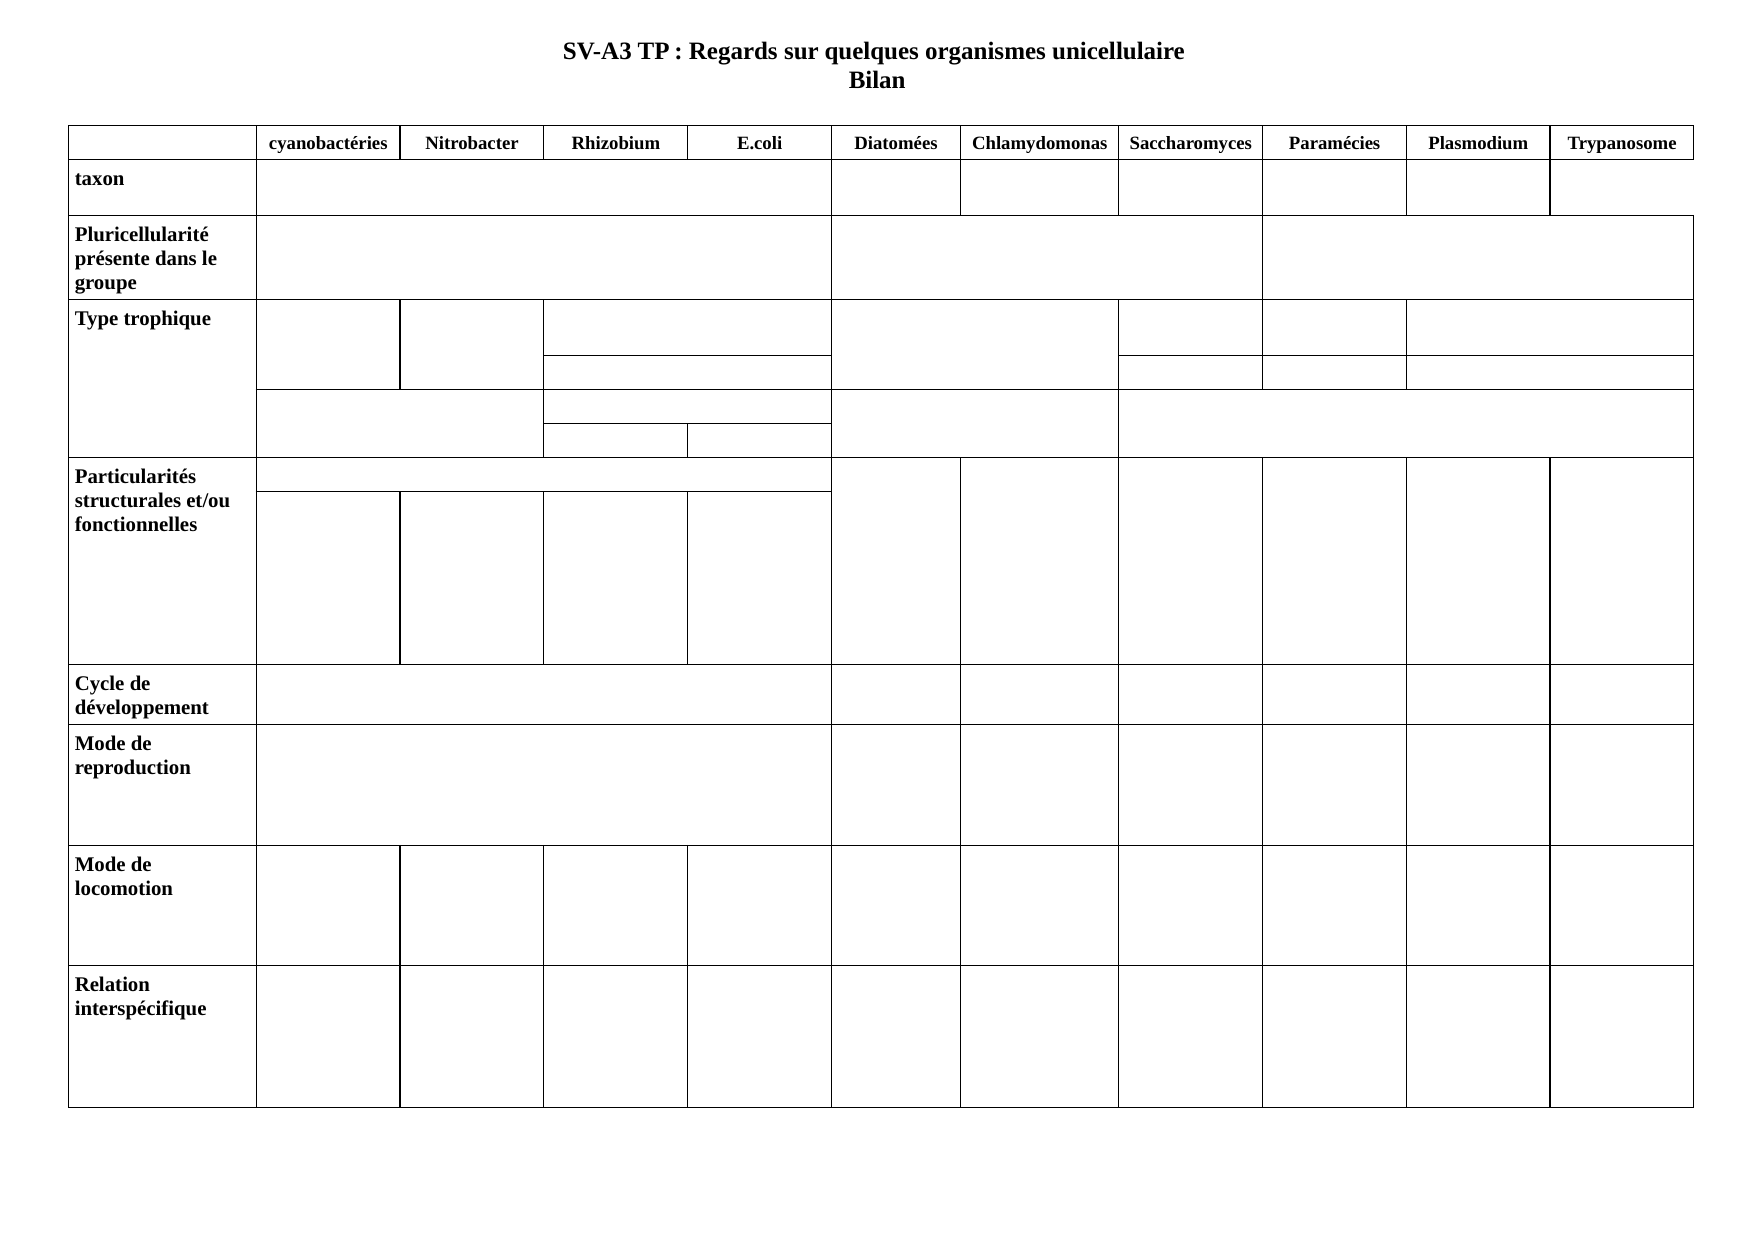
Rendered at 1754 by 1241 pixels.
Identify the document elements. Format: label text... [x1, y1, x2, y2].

table_header E.coli [688, 126, 831, 159]
table_cell Hétérotrophes [1119, 390, 1693, 457]
table_cell Carboxyzomes [401, 492, 543, 664]
table_cell phagotrophes [1263, 356, 1406, 389]
table_cell Asexuée = bourgeonnement Sexuée [1119, 725, 1262, 845]
table_cell [1119, 846, 1262, 965]
table_header cyanobactéries [257, 126, 399, 159]
table_cell autotrophe à l’N [544, 424, 687, 457]
table_cell Straménoplies Lignée brune [832, 160, 960, 215]
table_cell Flagellées si libres [544, 846, 687, 965]
table_cell Carboxyzomes [257, 492, 399, 664]
table_cell Particularités structurales et/ou fonctionnelles [69, 458, 256, 664]
table_cell Opéron lactose aérobie/anaérobie facultative [688, 492, 831, 664]
table_cell [1407, 846, 1549, 965]
table_header Plasmodium [1407, 126, 1549, 159]
table_cell Mode de reproduction [69, 725, 256, 845]
table_cell Taxons présentant des unicellulaires et des pluricellulaires [832, 216, 1262, 299]
table_cell Chloroplastes à 4 membranes (endosymbiose II) Pyrénoïde Frustule siliceuse [832, 458, 960, 664]
table_cell Flagelle [1551, 846, 1693, 965]
table_cell [688, 424, 831, 457]
table_cell Chlorophyte Lignée Verte [961, 160, 1118, 215]
table_cell « vacuoles gazeuses » pour flottabilité [257, 846, 399, 965]
table_cell Euglénobiontes Kinétoplastidés [1551, 160, 1694, 215]
table_cell scissiparité [257, 725, 831, 845]
table_cell Photolitho- trophes [257, 300, 399, 389]
table_header Chlamydomonas [961, 126, 1118, 159]
table_header Nitrobacter [401, 126, 543, 159]
table_cell Capables de former des symbioses avec les Fabacées [544, 966, 687, 1107]
table_cell Haplophase dominante [1119, 665, 1262, 724]
table_cell [401, 846, 543, 965]
table_cell Unicellulaires uniquement [1263, 216, 1693, 299]
table_cell Capsule mucilagineuse capable de former des biofilms [257, 966, 399, 1107]
table_cell Asexuée [1551, 725, 1693, 845]
table_cell Autotrophes au C et à l’N [257, 390, 543, 457]
table_cell Parasite de l’Homme (hôte Ir : la Glossine) [1551, 966, 1693, 1107]
table_header Saccharomyces [1119, 126, 1262, 159]
table_cell Diplophase dominante [832, 665, 960, 724]
table_cell Chimiolitho trophes [401, 300, 543, 389]
table_cell Paroi chitineuse vacuole aérobie/anaérobie facultative [1119, 458, 1262, 664]
table_cell haploïdes [257, 665, 831, 724]
table_cell Pluricellularité présente dans le groupe [69, 216, 256, 299]
table_cell Mode de locomotion [69, 846, 256, 965]
table_cell Chimio-organotrophes [544, 300, 831, 355]
table_cell Gram - [257, 458, 831, 491]
table_cell Chimio-organo trophes [1263, 300, 1406, 355]
table_cell Macronoyau et micronoyau Vacuoles pulsatiles pour osmorégulation trichocystes pour protection [1263, 458, 1406, 664]
table_cell Chloroplastes à 2 membranes (endosymbiose I) Pyrénoïde Stigma [961, 458, 1118, 664]
table_cell Diplophase dominante [1263, 665, 1406, 724]
table_cell absorbotrophes [544, 356, 831, 389]
table_header Diatomées [832, 126, 960, 159]
table_cell Aséxuée chez l’Homme Sexuée chez l’Anophèle [1407, 725, 1549, 845]
table_cell taxon [69, 160, 256, 215]
table_cell absorbotrophes et phagotrophes [1407, 356, 1693, 389]
table_cell Mitochondrie unique géante et ramifiée ± fonctionnelle avec kinétoplaste [1551, 458, 1693, 664]
table_cell Capable de former des symbioses dans l’intestin des Mammifères [688, 966, 831, 1107]
table_cell Libres mais d’autres Ciliées forment des symbioses dans la panse des Ruminants [1263, 966, 1406, 1107]
table_cell Photolithotrophes [832, 300, 1118, 389]
table_cell Type trophique [69, 300, 256, 457]
table_cell Cils [1263, 846, 1406, 965]
table_cell Flagellées si libres Pili pour l’adhérence [688, 846, 831, 965]
table_cell Libres [832, 966, 960, 1107]
table_cell Autotrophes au C et à l’N [832, 390, 1118, 457]
table_cell absorbotrophes [1119, 356, 1262, 389]
table_cell Diplophase dominante [1551, 665, 1693, 724]
table_cell 2 flagelles phototropisme >0 grâce au stigma [961, 846, 1118, 965]
table_header Trypanosome [1551, 126, 1693, 159]
table_cell Libres dans le sols permet la nitratation indispensables aux végétaux [401, 966, 543, 1107]
table_cell Haplophase dominante [1407, 665, 1549, 724]
table_cell Nitrogenase [544, 492, 687, 664]
table_header Rhizobium [544, 126, 687, 159]
table_cell Aséxuée Sexuée [832, 725, 960, 845]
table_cell Chimio-organo trophes [1407, 300, 1693, 355]
table_cell Cycle de développement [69, 665, 256, 724]
table_cell Procaryotes Eubactéries [257, 160, 831, 215]
table_cell Asexuée Sexuée [961, 725, 1118, 845]
table_cell Haplophase dominante [961, 665, 1118, 724]
table_header [69, 126, 256, 159]
table_header Paramécies [1263, 126, 1406, 159]
table_cell Relation interspécifique [69, 966, 256, 1107]
table_cell Unicellulaires uniquement [257, 216, 831, 299]
table_cell Parasite de l’Homme (hôte Ir : l’Anophèle) [1407, 966, 1549, 1107]
table_cell Globules lipidiques pour flottabilité [832, 846, 960, 965]
table_cell Libres [961, 966, 1118, 1107]
table_cell Libres [1119, 966, 1262, 1107]
table_cell Eumycètes [1119, 160, 1262, 215]
table_cell Alvéobiontes Ciliés [1263, 160, 1406, 215]
table_cell Alvéobiontes Apicomplexes [1407, 160, 1549, 215]
table_cell Apicoplaste = plaste à 4 membranes (endosymbiose II) impliqué dans la synthèse des lipides [1407, 458, 1549, 664]
table_cell Chimio-organo trophes [1119, 300, 1262, 355]
table_cell Hétérotrophes au C [544, 390, 831, 423]
table_cell Asexuée Sexuée = conjugaison [1263, 725, 1406, 845]
